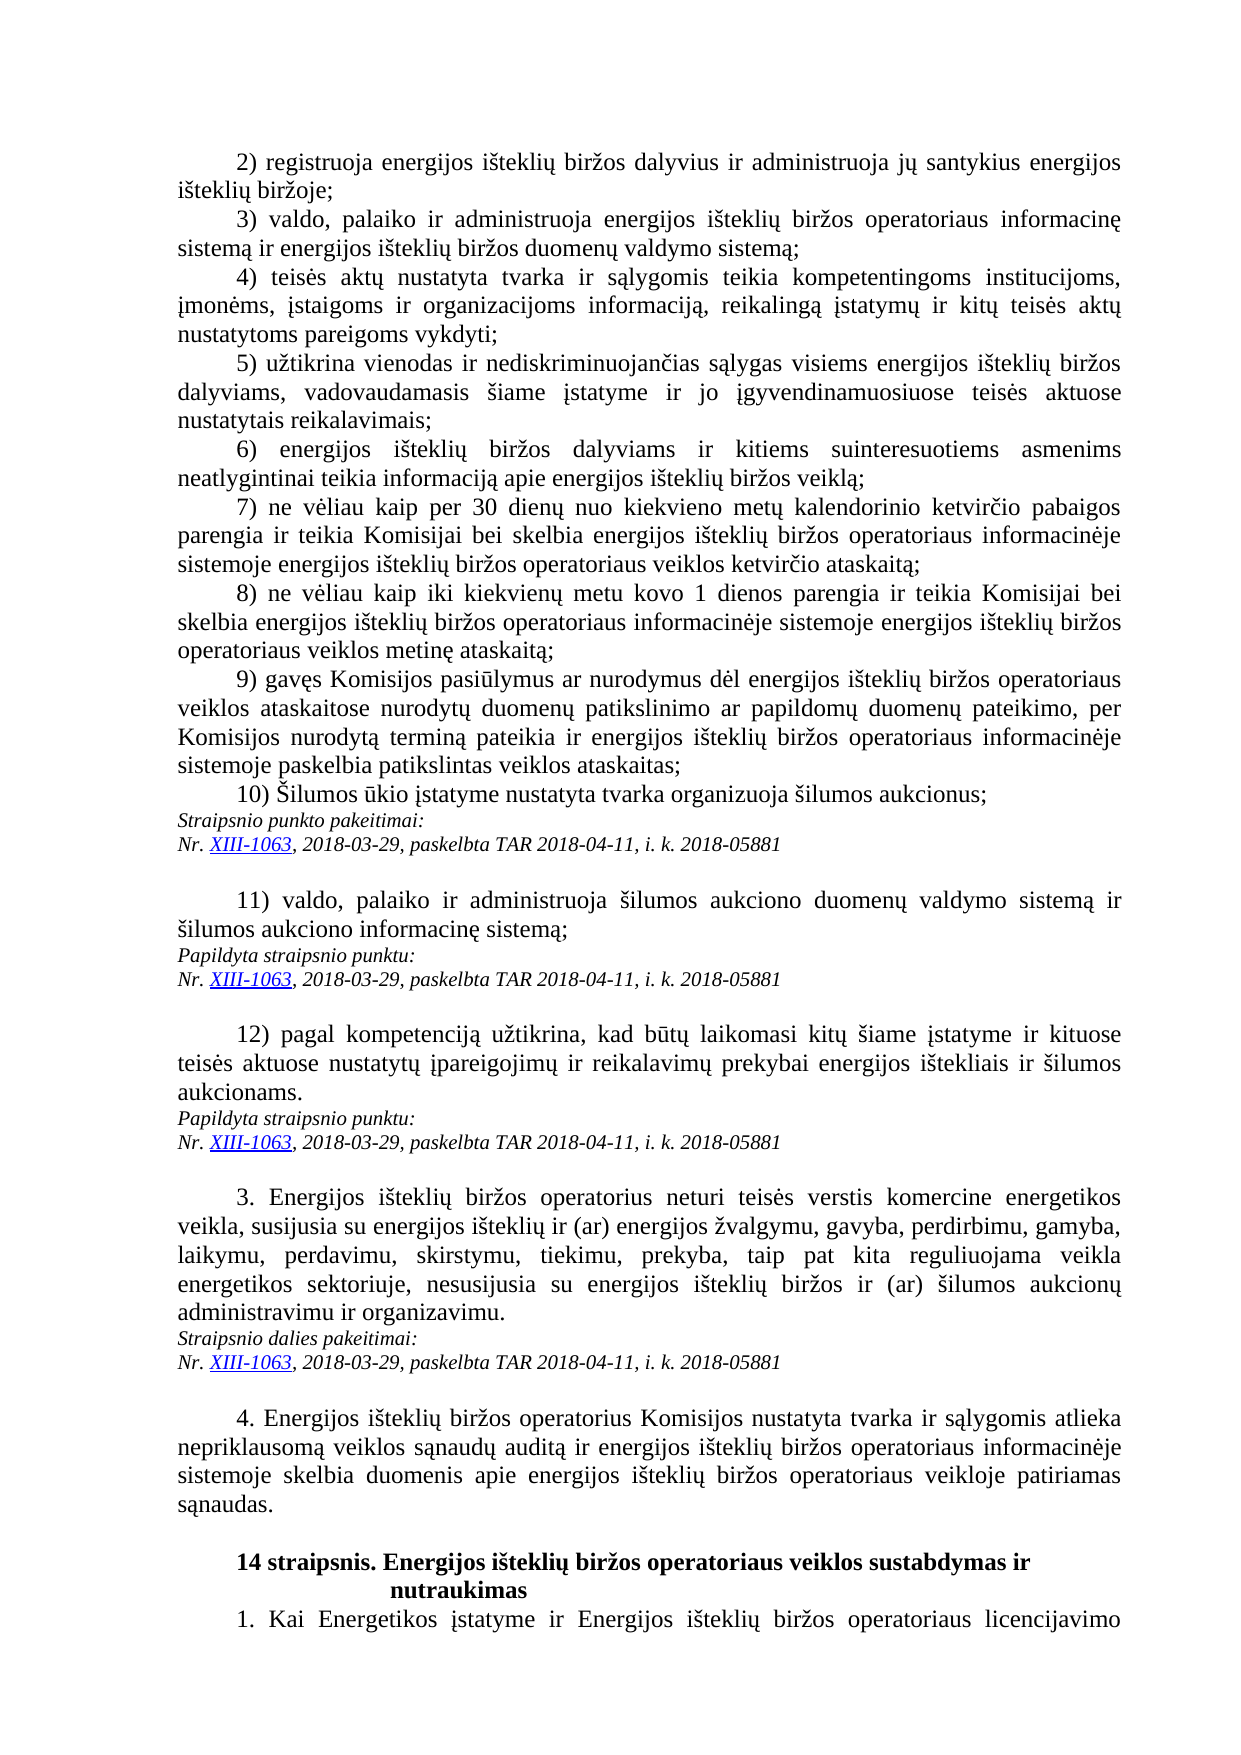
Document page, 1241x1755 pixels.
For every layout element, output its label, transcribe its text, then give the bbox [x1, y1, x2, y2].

text 4. Energijos išteklių biržos operatorius Komisijos nustatyta tvarka ir sąlygomis atlieka nepriklausomą veiklos sąnaudų auditą ir energijos išteklių biržos operatoriaus informacinėje sistemoje skelbia duomenis apie energijos išteklių biržos operatoriaus veikloje patiriamas sąnaudas. [177, 1403, 1122, 1518]
text 3) valdo, palaiko ir administruoja energijos išteklių biržos operatoriaus informacinę sistemą ir energijos išteklių biržos duomenų valdymo sistemą; [177, 204, 1122, 262]
text 5) užtikrina vienodas ir nediskriminuojančias sąlygas visiems energijos išteklių biržos dalyviams, vadovaudamasis šiame įstatyme ir jo įgyvendinamuosiuose teisės aktuose nustatytais reikalavimais; [177, 348, 1122, 434]
text Nr. XIII-1063, 2018-03-29, paskelbta TAR 2018-04-11, i. k. 2018-05881 [177, 967, 1122, 991]
text 1. Kai Energetikos įstatyme ir Energijos išteklių biržos operatoriaus licencijavimo [177, 1604, 1122, 1633]
text Nr. XIII-1063, 2018-03-29, paskelbta TAR 2018-04-11, i. k. 2018-05881 [177, 1350, 1122, 1374]
text 3. Energijos išteklių biržos operatorius neturi teisės verstis komercine energetikos veikla, susijusia su energijos išteklių ir (ar) energijos žvalgymu, gavyba, perdirbimu, gamyba, laikymu, perdavimu, skirstymu, tiekimu, prekyba, taip pat kita reguliuojama veikla energetikos sektoriuje, nesusijusia su energijos išteklių biržos ir (ar) šilumos aukcionų administravimu ir organizavimu. [177, 1182, 1122, 1326]
text 8) ne vėliau kaip iki kiekvienų metu kovo 1 dienos parengia ir teikia Komisijai bei skelbia energijos išteklių biržos operatoriaus informacinėje sistemoje energijos išteklių biržos operatoriaus veiklos metinę ataskaitą; [177, 578, 1122, 664]
text Straipsnio punkto pakeitimai: [177, 808, 1122, 832]
text 11) valdo, palaiko ir administruoja šilumos aukciono duomenų valdymo sistemą ir šilumos aukciono informacinę sistemą; [177, 885, 1122, 942]
text 4) teisės aktų nustatyta tvarka ir sąlygomis teikia kompetentingoms institucijoms, įmonėms, įstaigoms ir organizacijoms informaciją, reikalingą įstatymų ir kitų teisės aktų nustatytoms pareigoms vykdyti; [177, 262, 1122, 348]
text 2) registruoja energijos išteklių biržos dalyvius ir administruoja jų santykius energijos išteklių biržoje; [177, 147, 1122, 204]
text 6) energijos išteklių biržos dalyviams ir kitiems suinteresuotiems asmenims neatlygintinai teikia informaciją apie energijos išteklių biržos veiklą; [177, 434, 1122, 492]
text Straipsnio dalies pakeitimai: [177, 1326, 1122, 1350]
text Nr. XIII-1063, 2018-03-29, paskelbta TAR 2018-04-11, i. k. 2018-05881 [177, 832, 1122, 856]
text 12) pagal kompetenciją užtikrina, kad būtų laikomasi kitų šiame įstatyme ir kituose teisės aktuose nustatytų įpareigojimų ir reikalavimų prekybai energijos ištekliais ir šilumos aukcionams. [177, 1019, 1122, 1106]
text Papildyta straipsnio punktu: [177, 1106, 1122, 1130]
text Nr. XIII-1063, 2018-03-29, paskelbta TAR 2018-04-11, i. k. 2018-05881 [177, 1130, 1122, 1154]
text 9) gavęs Komisijos pasiūlymus ar nurodymus dėl energijos išteklių biržos operatoriaus veiklos ataskaitose nurodytų duomenų patikslinimo ar papildomų duomenų pateikimo, per Komisijos nurodytą terminą pateikia ir energijos išteklių biržos operatoriaus informacinėje sistemoje paskelbia patikslintas veiklos ataskaitas; [177, 664, 1122, 779]
text 14 straipsnis. Energijos išteklių biržos operatoriaus veiklos sustabdymas ir nutraukimas [236, 1547, 1122, 1604]
text Papildyta straipsnio punktu: [177, 942, 1122, 967]
text 10) Šilumos ūkio įstatyme nustatyta tvarka organizuoja šilumos aukcionus; [177, 779, 1122, 808]
text 7) ne vėliau kaip per 30 dienų nuo kiekvieno metų kalendorinio ketvirčio pabaigos parengia ir teikia Komisijai bei skelbia energijos išteklių biržos operatoriaus informacinėje sistemoje energijos išteklių biržos operatoriaus veiklos ketvirčio ataskaitą; [177, 492, 1122, 578]
